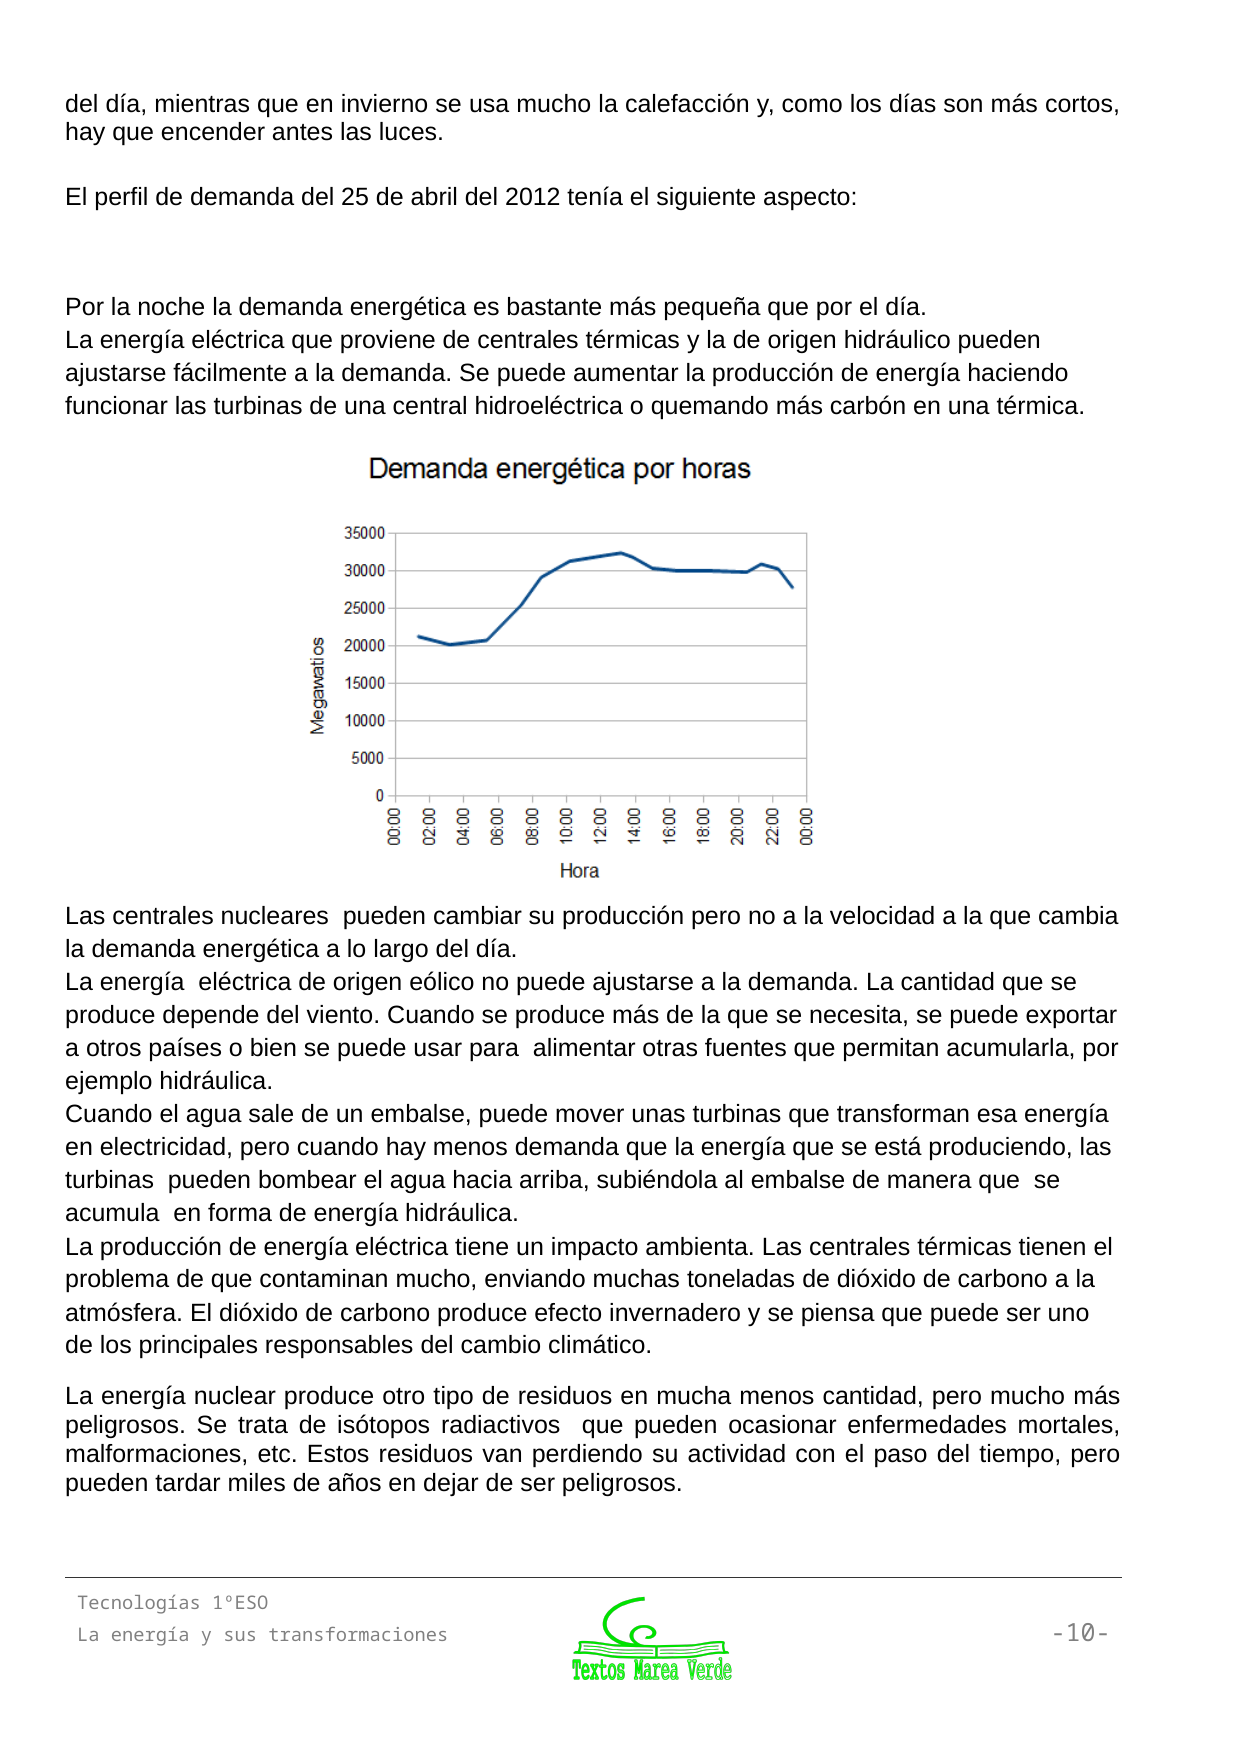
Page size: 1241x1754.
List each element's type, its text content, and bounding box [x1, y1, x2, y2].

text Por la noche la demanda energética es bastante más pequeña que por el día. [65, 292, 1122, 321]
text Cuando el agua sale de un embalse, puede mover unas turbinas que transforman esa energía en electricidad, pero cuando hay menos demanda que la energía que se está produciendo, las turbinas pueden bombear el agua hacia arriba, subiéndola al embalse de manera que se acumula en forma de energía hidráulica. [65, 1099, 1122, 1227]
text La producción de energía eléctrica tiene un impacto ambienta. Las centrales térmicas tienen el problema de que contaminan mucho, enviando muchas toneladas de dióxido de carbono a la atmósfera. El dióxido de carbono produce efecto invernadero y se piensa que puede ser uno de los principales responsables del cambio climático. [65, 1231, 1122, 1359]
text Las centrales nucleares pueden cambiar su producción pero no a la velocidad a la que cambia la demanda energética a lo largo del día. [65, 424, 1122, 963]
text El perfil de demanda del 25 de abril del 2012 tenía el siguiente aspecto: [65, 181, 1122, 210]
picture [564, 1586, 741, 1704]
text La energía nuclear produce otro tipo de residuos en mucha menos cantidad, pero mucho más peligrosos. Se trata de isótopos radiactivos que pueden ocasionar enfermedades mortales, malformaciones, etc. Estos residuos van perdiendo su actividad con el paso del tiempo, pero pueden tardar miles de años en dejar de ser peligrosos. [65, 1381, 1122, 1496]
text La energía eléctrica que proviene de centrales térmicas y la de origen hidráulico pueden ajustarse fácilmente a la demanda. Se puede aumentar la producción de energía haciendo funcionar las turbinas de una central hidroeléctrica o quemando más carbón en una térmica. [65, 325, 1122, 420]
text La energía eléctrica de origen eólico no puede ajustarse a la demanda. La cantidad que se produce depende del viento. Cuando se produce más de la que se necesita, se puede exportar a otros países o bien se puede usar para alimentar otras fuentes que permitan acumularla, por ejemplo hidráulica. [65, 967, 1122, 1095]
text del día, mientras que en invierno se usa mucho la calefacción y, como los días son más cortos, hay que encender antes las luces. [65, 88, 1122, 146]
picture [292, 442, 828, 897]
